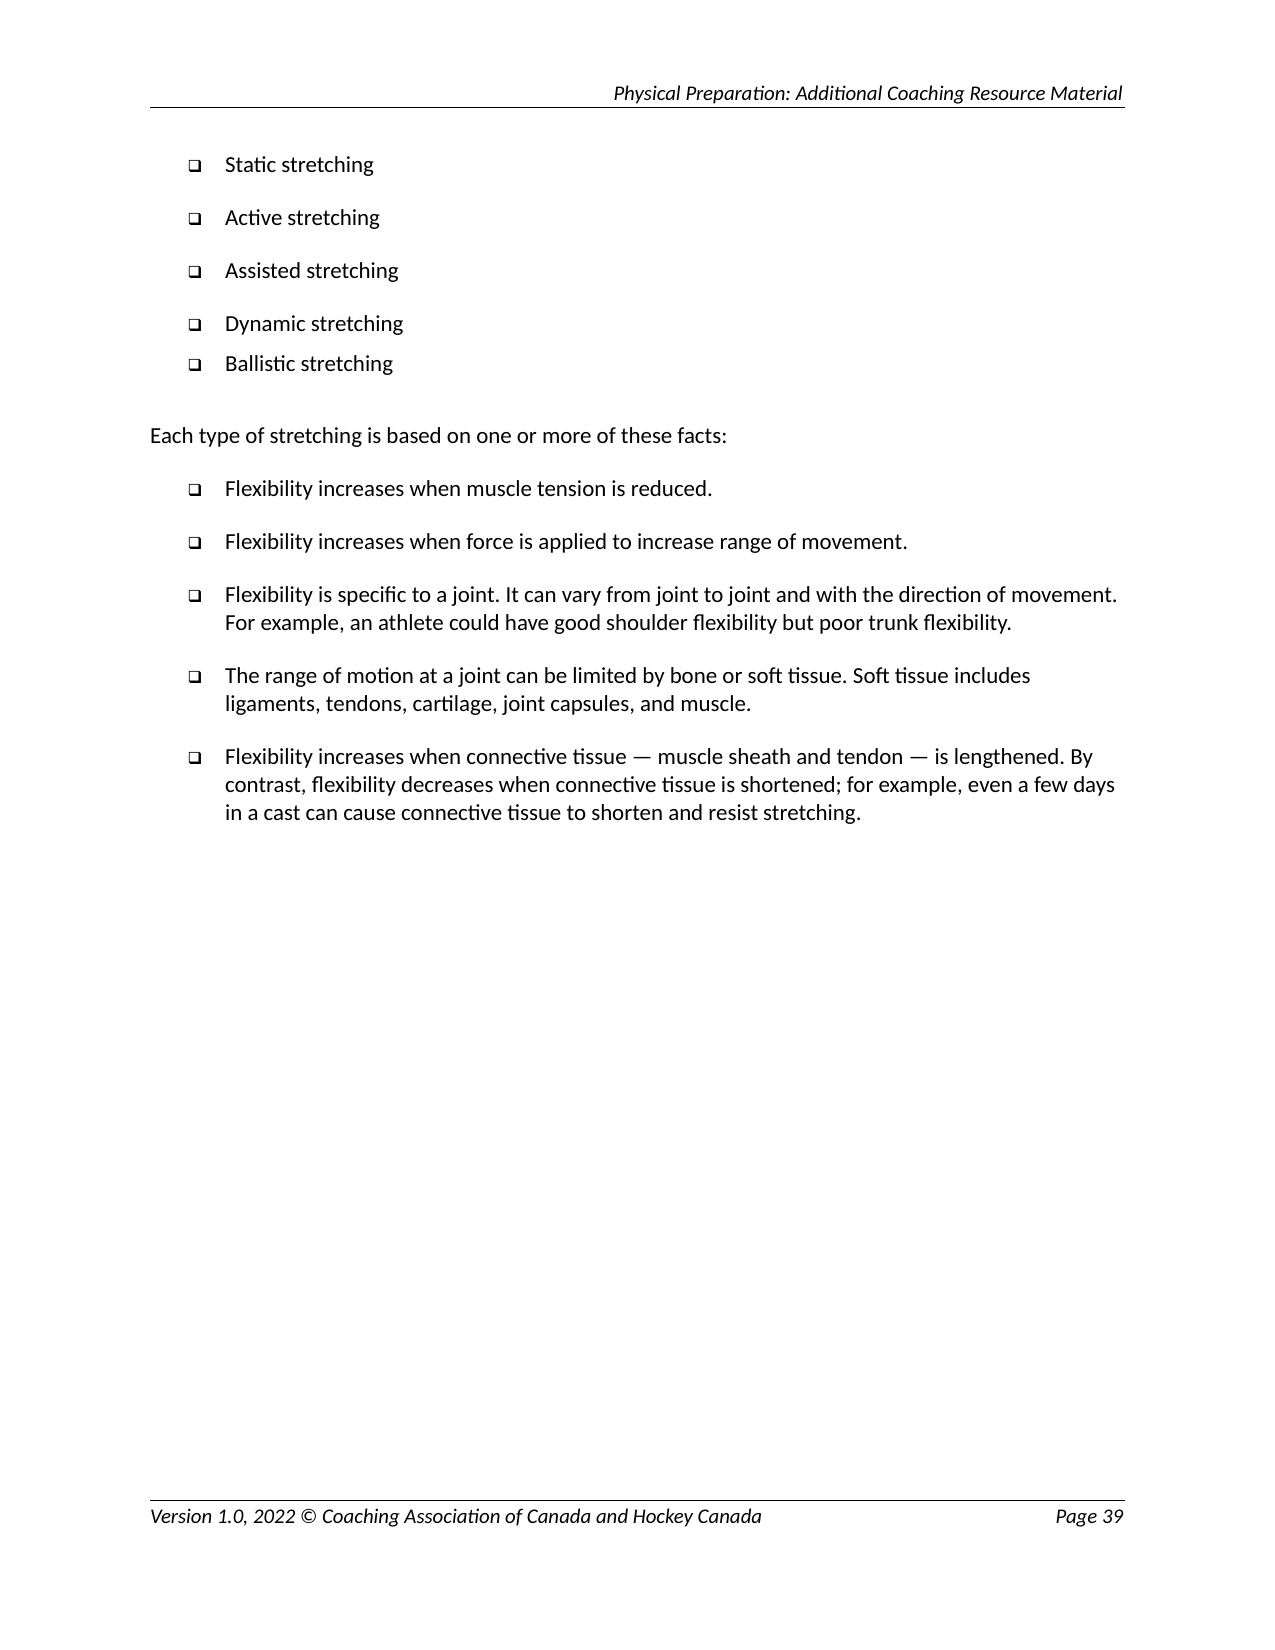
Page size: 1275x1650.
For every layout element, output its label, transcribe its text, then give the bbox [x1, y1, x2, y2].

text Each type of stretching is based on one or more of these facts: [150, 421, 1125, 449]
list Assisted stretching [187, 256, 1125, 284]
list The range of motion at a joint can be limited by bone or soft tissue. Soft tissue includes ligaments, tendons, cartilage, joint capsules, and muscle. [187, 661, 1125, 717]
list Flexibility is specific to a joint. It can vary from joint to joint and with the direction of movement. For example, an athlete could have good shoulder flexibility but poor trunk flexibility. [187, 580, 1125, 636]
list Static stretching [187, 150, 1125, 178]
list Active stretching [187, 203, 1125, 231]
list Flexibility increases when connective tissue — muscle sheath and tendon — is lengthened. By contrast, flexibility decreases when connective tissue is shortened; for example, even a few days in a cast can cause connective tissue to shorten and resist stretching. [187, 742, 1125, 827]
list Dynamic stretching [187, 309, 1125, 337]
list Ballistic stretching [187, 349, 1125, 378]
list Flexibility increases when force is applied to increase range of movement. [187, 527, 1125, 555]
list Flexibility increases when muscle tension is reduced. [187, 474, 1125, 502]
